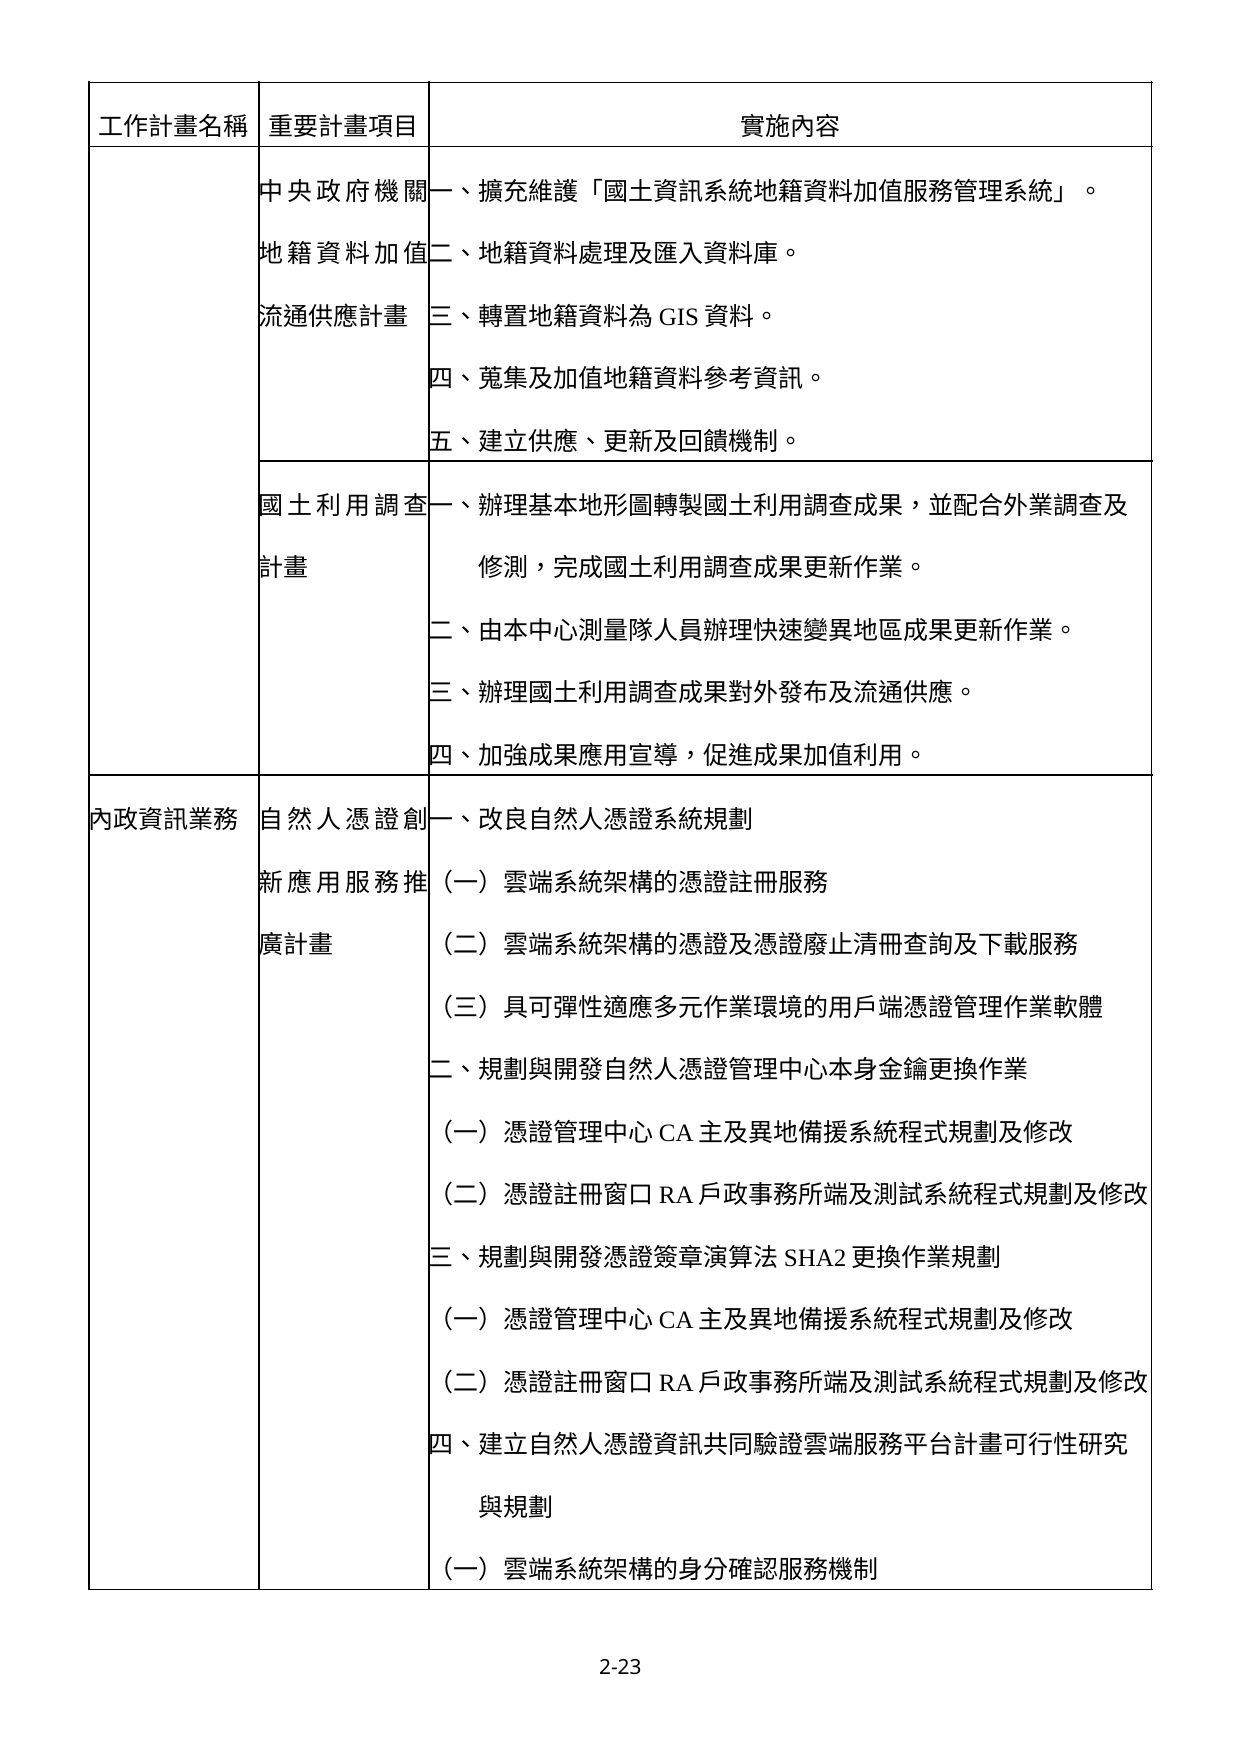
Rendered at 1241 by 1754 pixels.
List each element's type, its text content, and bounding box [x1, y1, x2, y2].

table_header 工作計畫名稱 [90, 83, 258, 146]
table_header 實施內容 [430, 83, 1151, 146]
table_cell 一、擴充維護「國土資訊系統地籍資料加值服務管理系統」。 二、地籍資料處理及匯入資料庫。 三、轉置地籍資料為GIS資料。 四、蒐集及加值地籍資料參考資訊。 五、建立供應、更新及回饋機制。 [430, 147, 1151, 460]
table_cell 一、辦理基本地形圖轉製國土利用調查成果，並配合外業調查及修測，完成國土利用調查成果更新作業。 二、由本中心測量隊人員辦理快速變異地區成果更新作業。 三、辦理國土利用調查成果對外發布及流通供應。 四、加強成果應用宣導，促進成果加值利用。 [430, 462, 1151, 774]
table_cell 國土利用調查計畫 [260, 462, 428, 774]
table_cell 內政資訊業務 [90, 776, 258, 1588]
table_header 重要計畫項目 [260, 83, 428, 146]
table_cell [90, 147, 258, 774]
table_cell 自然人憑證創新應用服務推廣計畫 [260, 776, 428, 1588]
table_cell 中央政府機關地籍資料加值流通供應計畫 [260, 147, 428, 460]
table_cell 一、改良自然人憑證系統規劃 （一）雲端系統架構的憑證註冊服務 （二）雲端系統架構的憑證及憑證廢止清冊查詢及下載服務 （三）具可彈性適應多元作業環境的用戶端憑證管理作業軟體 二、規劃與開發自然人憑證管理中心本身金鑰更換作業 （一）憑證管理中心CA主及異地備援系統程式規劃及修改 （二）憑證註冊窗口RA戶政事務所端及測試系統程式規劃及修改 三、規劃與開發憑證簽章演算法SHA2更換作業規劃 （一）憑證管理中心CA主及異地備援系統程式規劃及修改 （二）憑證註冊窗口RA戶政事務所端及測試系統程式規劃及修改 四、建立自然人憑證資訊共同驗證雲端服務平台計畫可行性研究與規劃 （一）雲端系統架構的身分確認服務機制 [430, 776, 1151, 1588]
